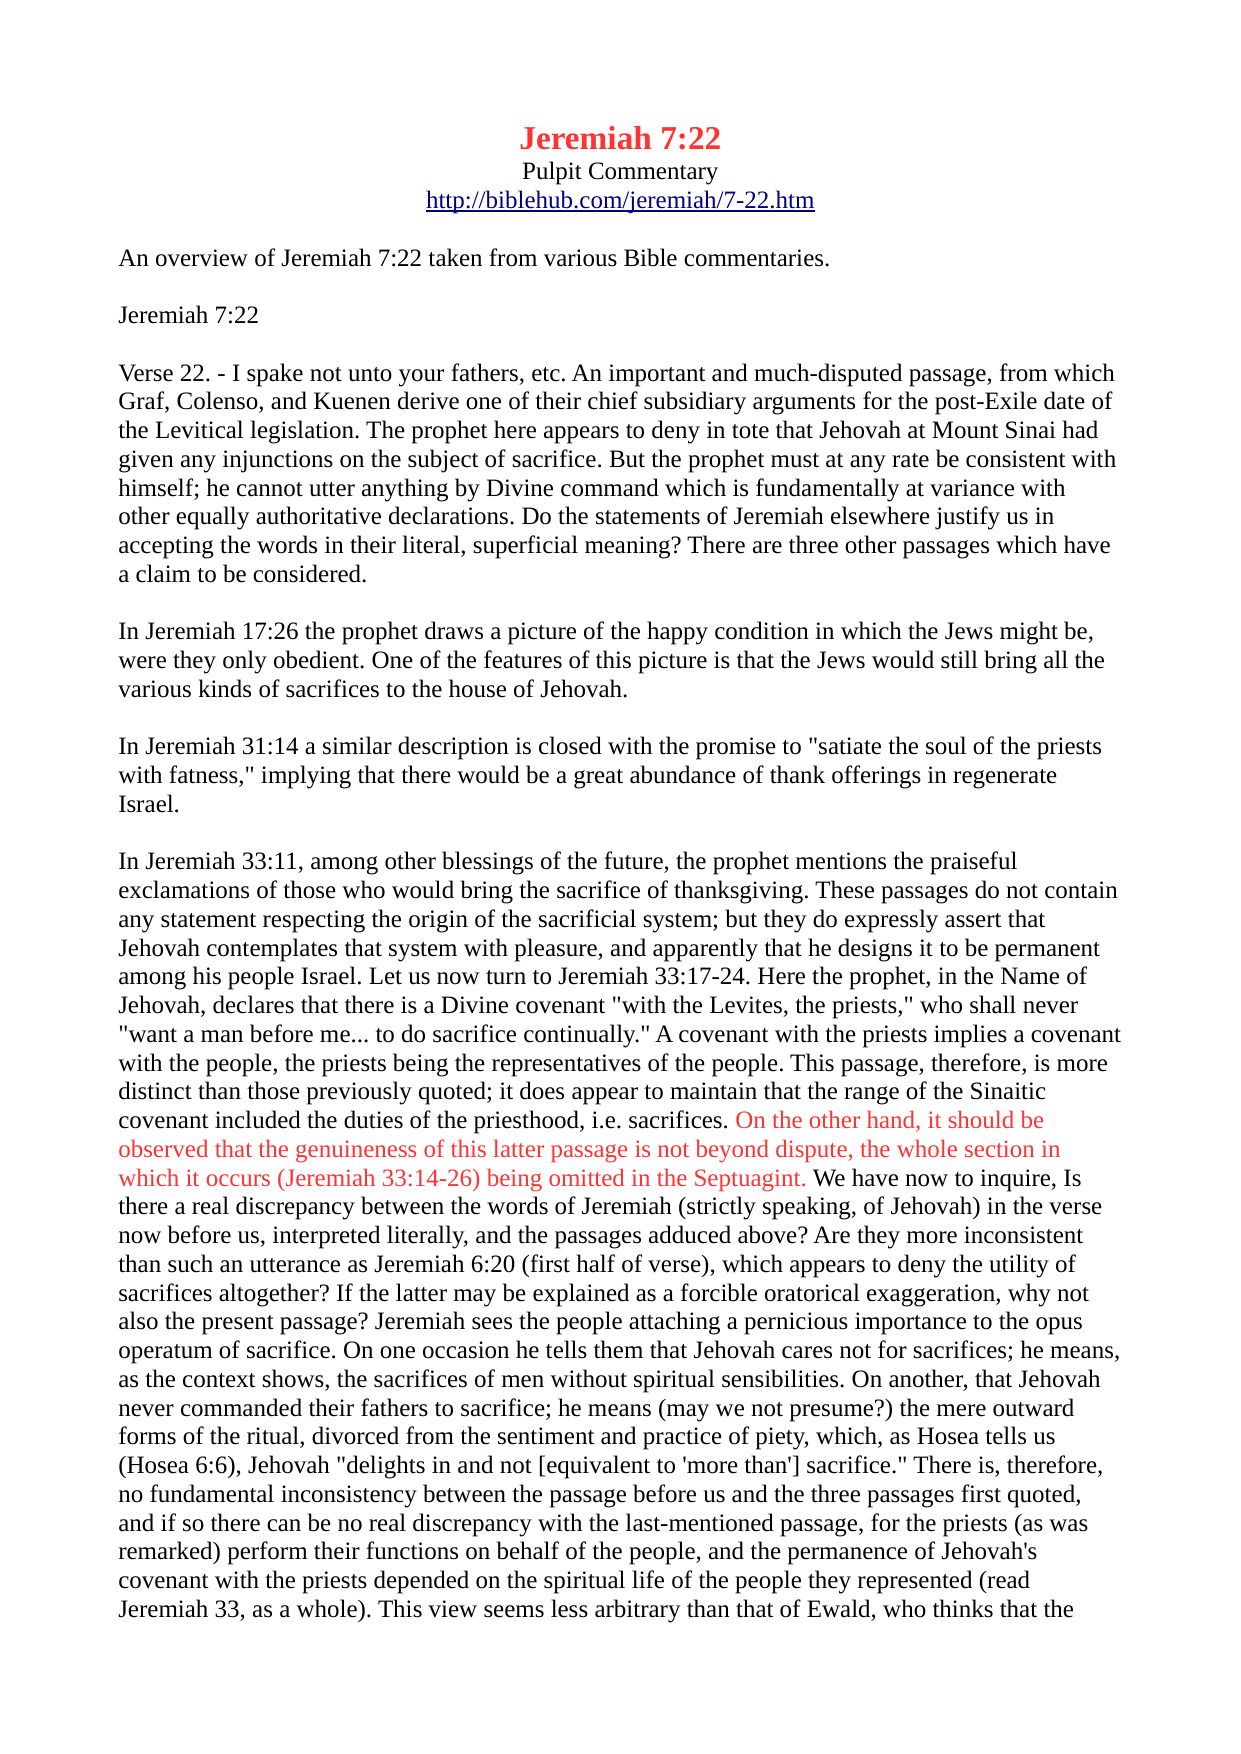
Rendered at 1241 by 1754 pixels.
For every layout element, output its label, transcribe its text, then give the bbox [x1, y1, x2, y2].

text An overview of Jeremiah 7:22 taken from various Bible commentaries. [118, 243, 1122, 271]
text Verse 22. - I spake not unto your fathers, etc. An important and much-disputed passage, from which Graf, Colenso, and Kuenen derive one of their chief subsidiary arguments for the post-Exile date of the Levitical legislation. The prophet here appears to deny in tote that Jehovah at Mount Sinai had given any injunctions on the subject of sacrifice. But the prophet must at any rate be consistent with himself; he cannot utter anything by Divine command which is fundamentally at variance with other equally authoritative declarations. Do the statements of Jeremiah elsewhere justify us in accepting the words in their literal, superficial meaning? There are three other passages which have a claim to be considered. [118, 358, 1122, 588]
text In Jeremiah 33:11, among other blessings of the future, the prophet mentions the praiseful exclamations of those who would bring the sacrifice of thanksgiving. These passages do not contain any statement respecting the origin of the sacrificial system; but they do expressly assert that Jehovah contemplates that system with pleasure, and apparently that he designs it to be permanent among his people Israel. Let us now turn to Jeremiah 33:17-24. Here the prophet, in the Name of Jehovah, declares that there is a Divine covenant "with the Levites, the priests," who shall never "want a man before me... to do sacrifice continually." A covenant with the priests implies a covenant with the people, the priests being the representatives of the people. This passage, therefore, is more distinct than those previously quoted; it does appear to maintain that the range of the Sinaitic covenant included the duties of the priesthood, i.e. sacrifices. On the other hand, it should be observed that the genuineness of this latter passage is not beyond dispute, the whole section in which it occurs (Jeremiah 33:14-26) being omitted in the Septuagint. We have now to inquire, Is there a real discrepancy between the words of Jeremiah (strictly speaking, of Jehovah) in the verse now before us, interpreted literally, and the passages adduced above? Are they more inconsistent than such an utterance as Jeremiah 6:20 (first half of verse), which appears to deny the utility of sacrifices altogether? If the latter may be explained as a forcible oratorical exaggeration, why not also the present passage? Jeremiah sees the people attaching a pernicious importance to the opus operatum of sacrifice. On one occasion he tells them that Jehovah cares not for sacrifices; he means, as the context shows, the sacrifices of men without spiritual sensibilities. On another, that Jehovah never commanded their fathers to sacrifice; he means (may we not presume?) the mere outward forms of the ritual, divorced from the sentiment and practice of piety, which, as Hosea tells us (Hosea 6:6), Jehovah "delights in and not [equivalent to 'more than'] sacrifice." There is, therefore, no fundamental inconsistency between the passage before us and the three passages first quoted, and if so there can be no real discrepancy with the last-mentioned passage, for the priests (as was remarked) perform their functions on behalf of the people, and the permanence of Jehovah's covenant with the priests depended on the spiritual life of the people they represented (read Jeremiah 33, as a whole). This view seems less arbitrary than that of Ewald, who thinks that the [118, 846, 1122, 1623]
text Jeremiah 7:22 [118, 118, 1122, 156]
text Pulpit Commentary [118, 156, 1122, 185]
text Jeremiah 7:22 [118, 300, 1122, 329]
text In Jeremiah 17:26 the prophet draws a picture of the happy condition in which the Jews might be, were they only obedient. One of the features of this picture is that the Jews would still bring all the various kinds of sacrifices to the house of Jehovah. [118, 616, 1122, 703]
text http://biblehub.com/jeremiah/7-22.htm [118, 185, 1122, 214]
text In Jeremiah 31:14 a similar description is closed with the promise to "satiate the soul of the priests with fatness," implying that there would be a great abundance of thank offerings in regenerate Israel. [118, 731, 1122, 818]
